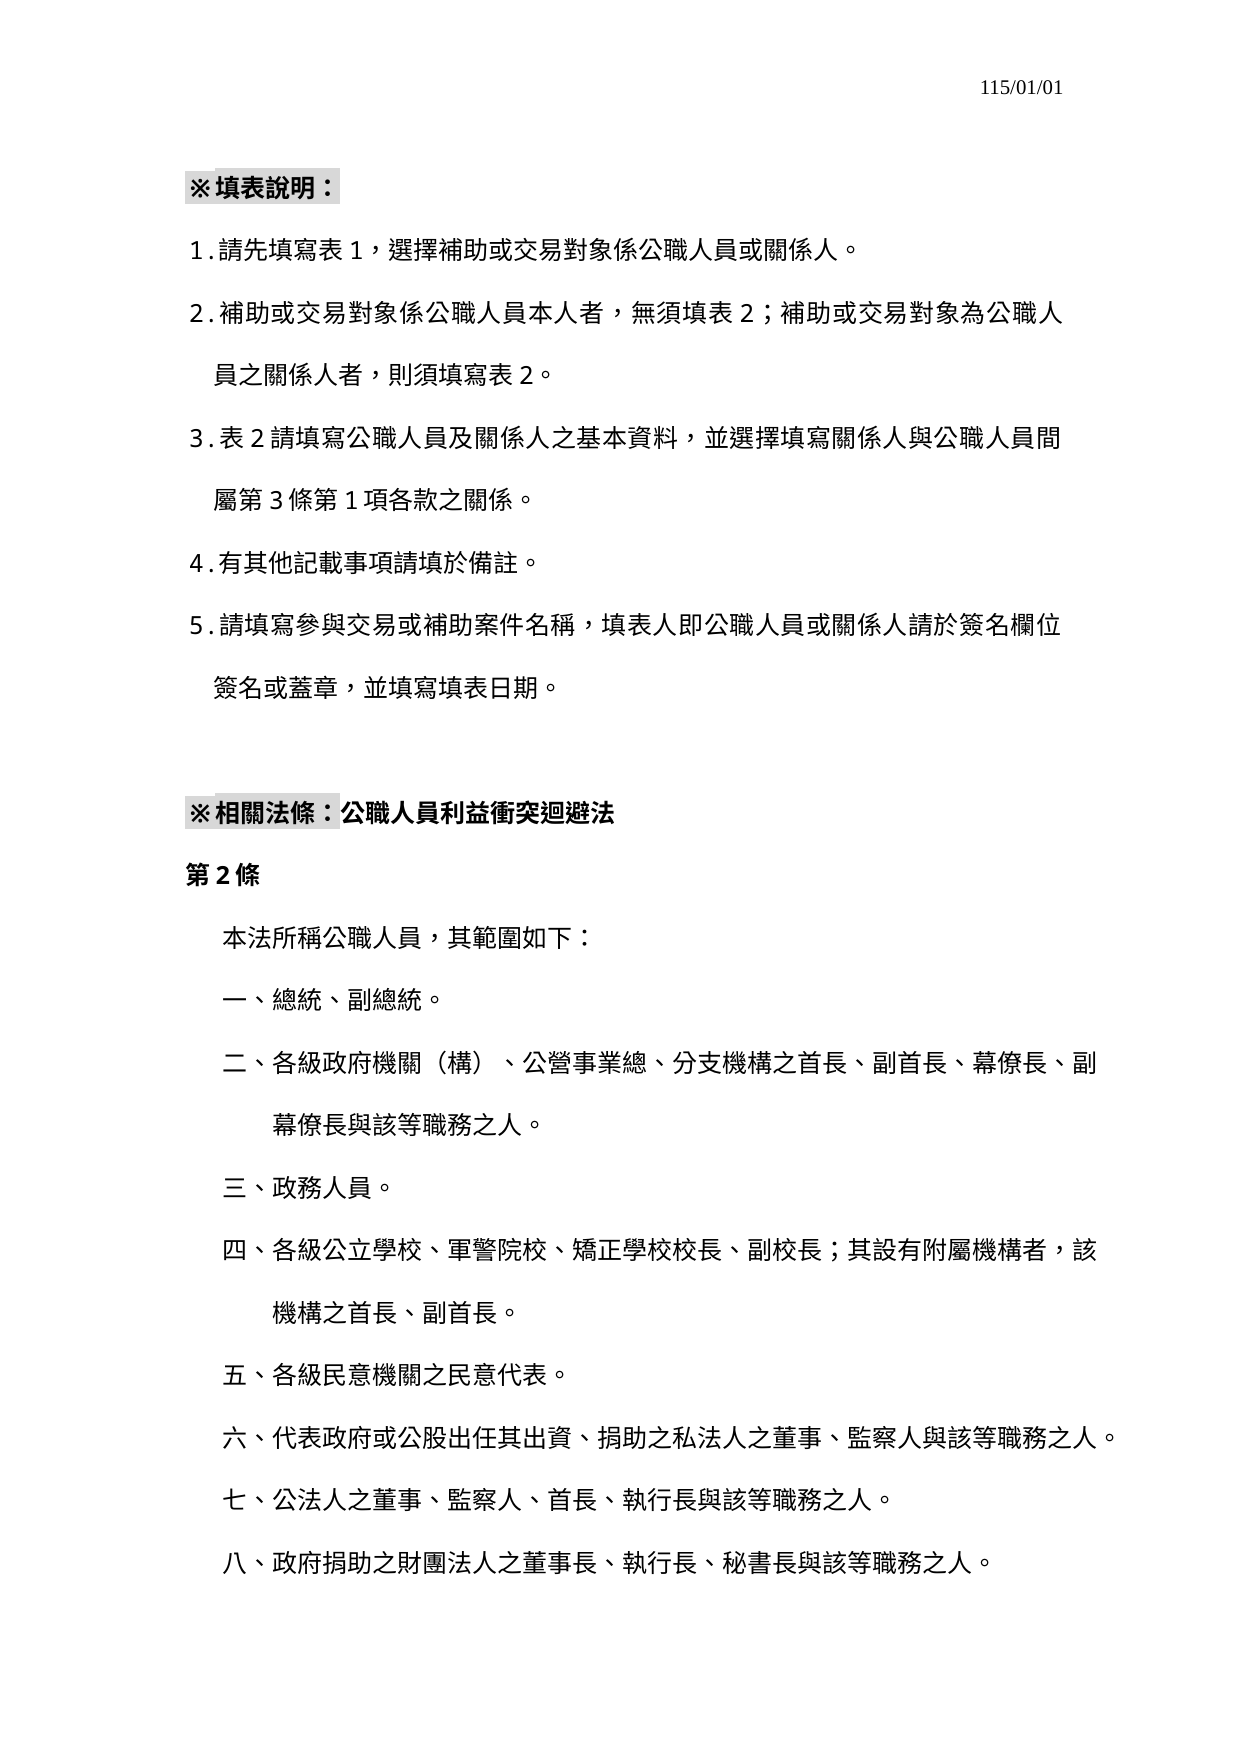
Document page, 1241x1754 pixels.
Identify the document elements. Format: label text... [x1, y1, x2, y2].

text 一、總統、副總統。 [222, 957, 1107, 1020]
text 1.請先填寫表1，選擇補助或交易對象係公職人員或關係人。 [188, 207, 1063, 270]
text 本法所稱公職人員，其範圍如下： [222, 895, 1107, 957]
text 七、公法人之董事、監察人、首長、執行長與該等職務之人。 [222, 1457, 1107, 1520]
text 八、政府捐助之財團法人之董事長、執行長、秘書長與該等職務之人。 [222, 1520, 1107, 1582]
text 二、各級政府機關（構）、公營事業總、分支機構之首長、副首長、幕僚長、副幕僚長與該等職務之人。 [222, 1020, 1107, 1145]
text 4.有其他記載事項請填於備註。 [188, 520, 1063, 582]
text 3.表2請填寫公職人員及關係人之基本資料，並選擇填寫關係人與公職人員間屬第3條第1項各款之關係。 [188, 395, 1063, 520]
text 2.補助或交易對象係公職人員本人者，無須填表2；補助或交易對象為公職人員之關係人者，則須填寫表2。 [188, 270, 1063, 395]
text 五、各級民意機關之民意代表。 [222, 1332, 1107, 1395]
text 第2條 [175, 832, 1048, 895]
text 四、各級公立學校、軍警院校、矯正學校校長、副校長；其設有附屬機構者，該機構之首長、副首長。 [222, 1207, 1107, 1332]
text 5.請填寫參與交易或補助案件名稱，填表人即公職人員或關係人請於簽名欄位簽名或蓋章，並填寫填表日期。 [188, 582, 1063, 707]
text 三、政務人員。 [222, 1145, 1107, 1207]
text ※相關法條：公職人員利益衝突迴避法 [175, 770, 1048, 832]
text 六、代表政府或公股出任其出資、捐助之私法人之董事、監察人與該等職務之人。 [222, 1395, 1107, 1457]
text ※填表說明： [175, 145, 1048, 207]
